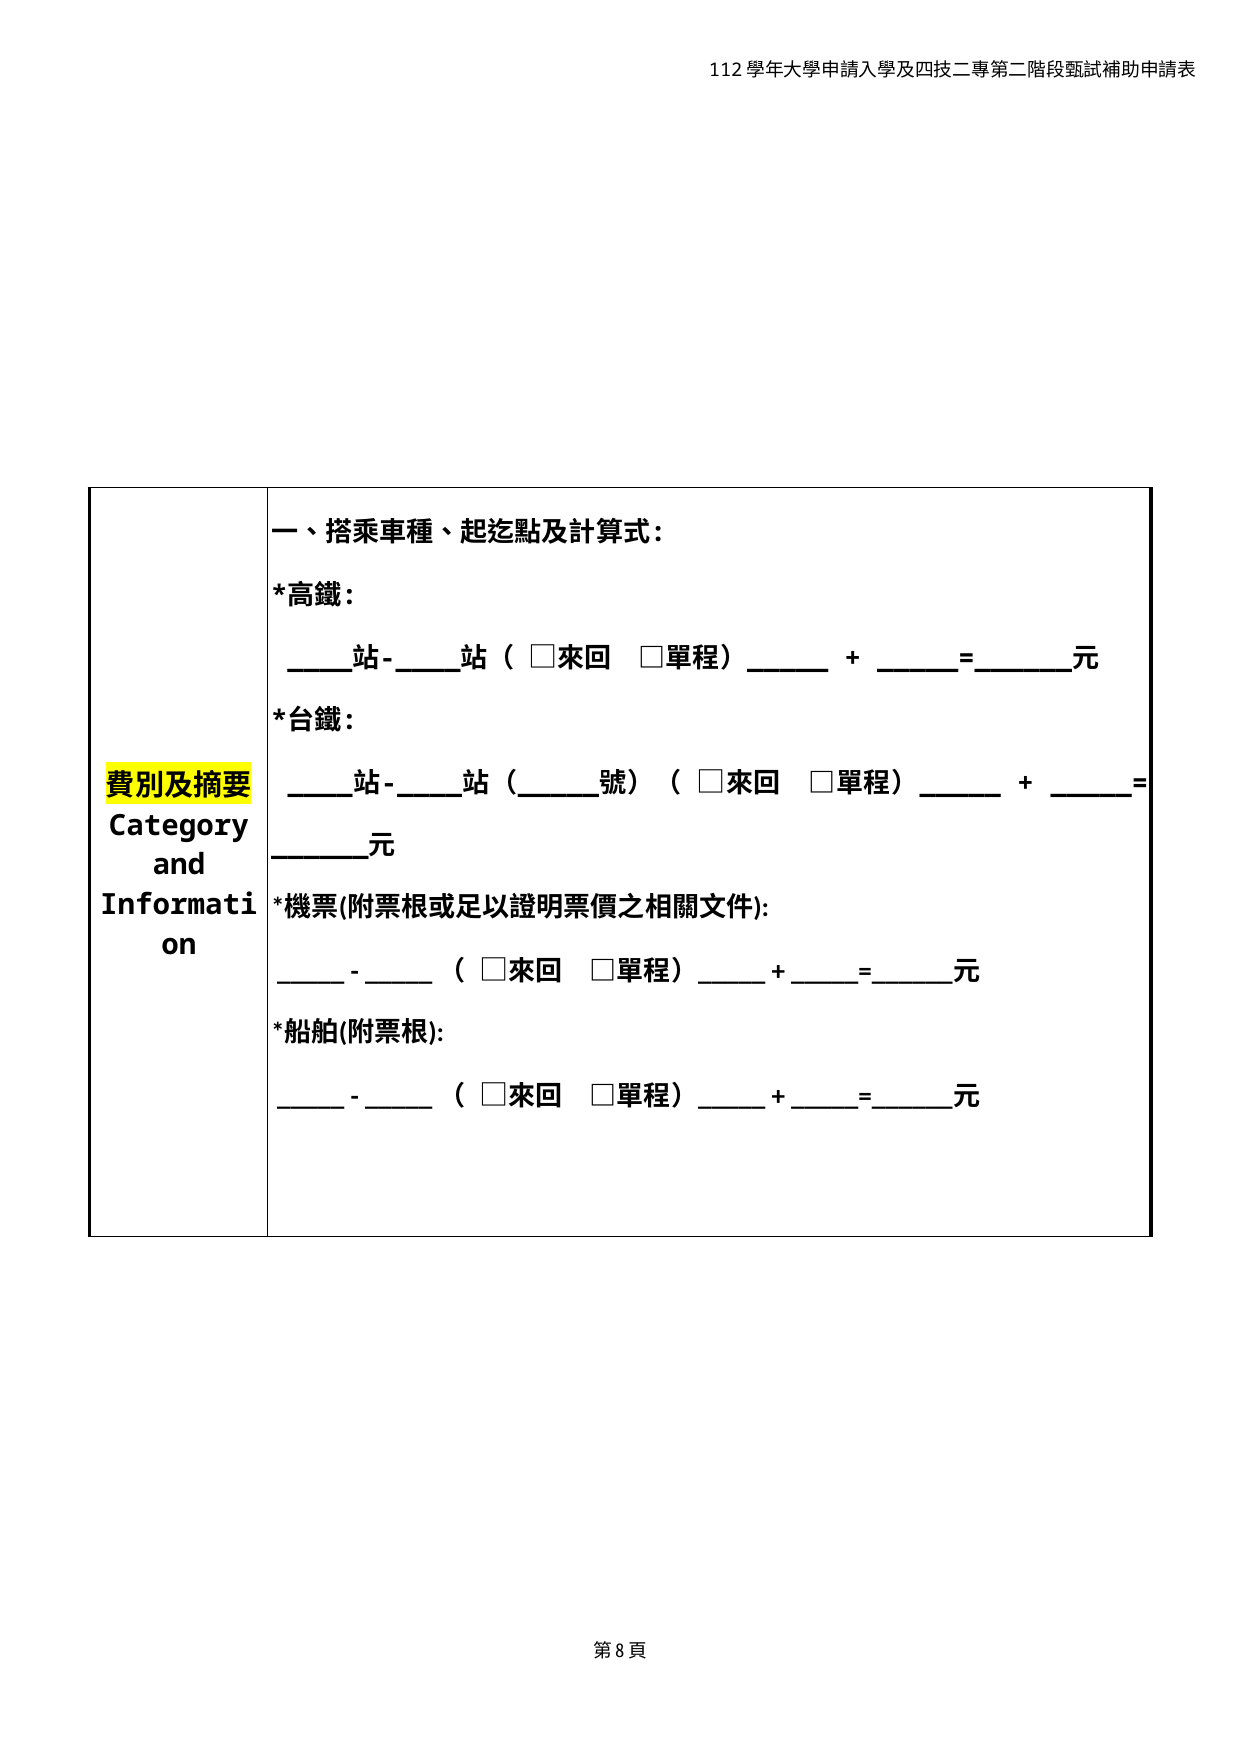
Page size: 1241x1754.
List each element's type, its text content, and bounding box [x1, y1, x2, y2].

table_cell 費別及摘要 Category and Information [91, 488, 267, 1236]
table_cell 一、搭乘車種、起迄點及計算式: *高鐵: ____站-____站（ □來回 □單程）_____ + _____=______元 *台鐵: ____站-____站（_____號）（ □來回 □單程）_____ + _____=______元 *機票(附票根或足以證明票價之相關文件): _____ - _____ （ □來回 □單程）_____ + _____=______元 *船舶(附票根): _____ - _____ （ □來回 □單程）_____ + _____=______元 [268, 488, 1149, 1236]
